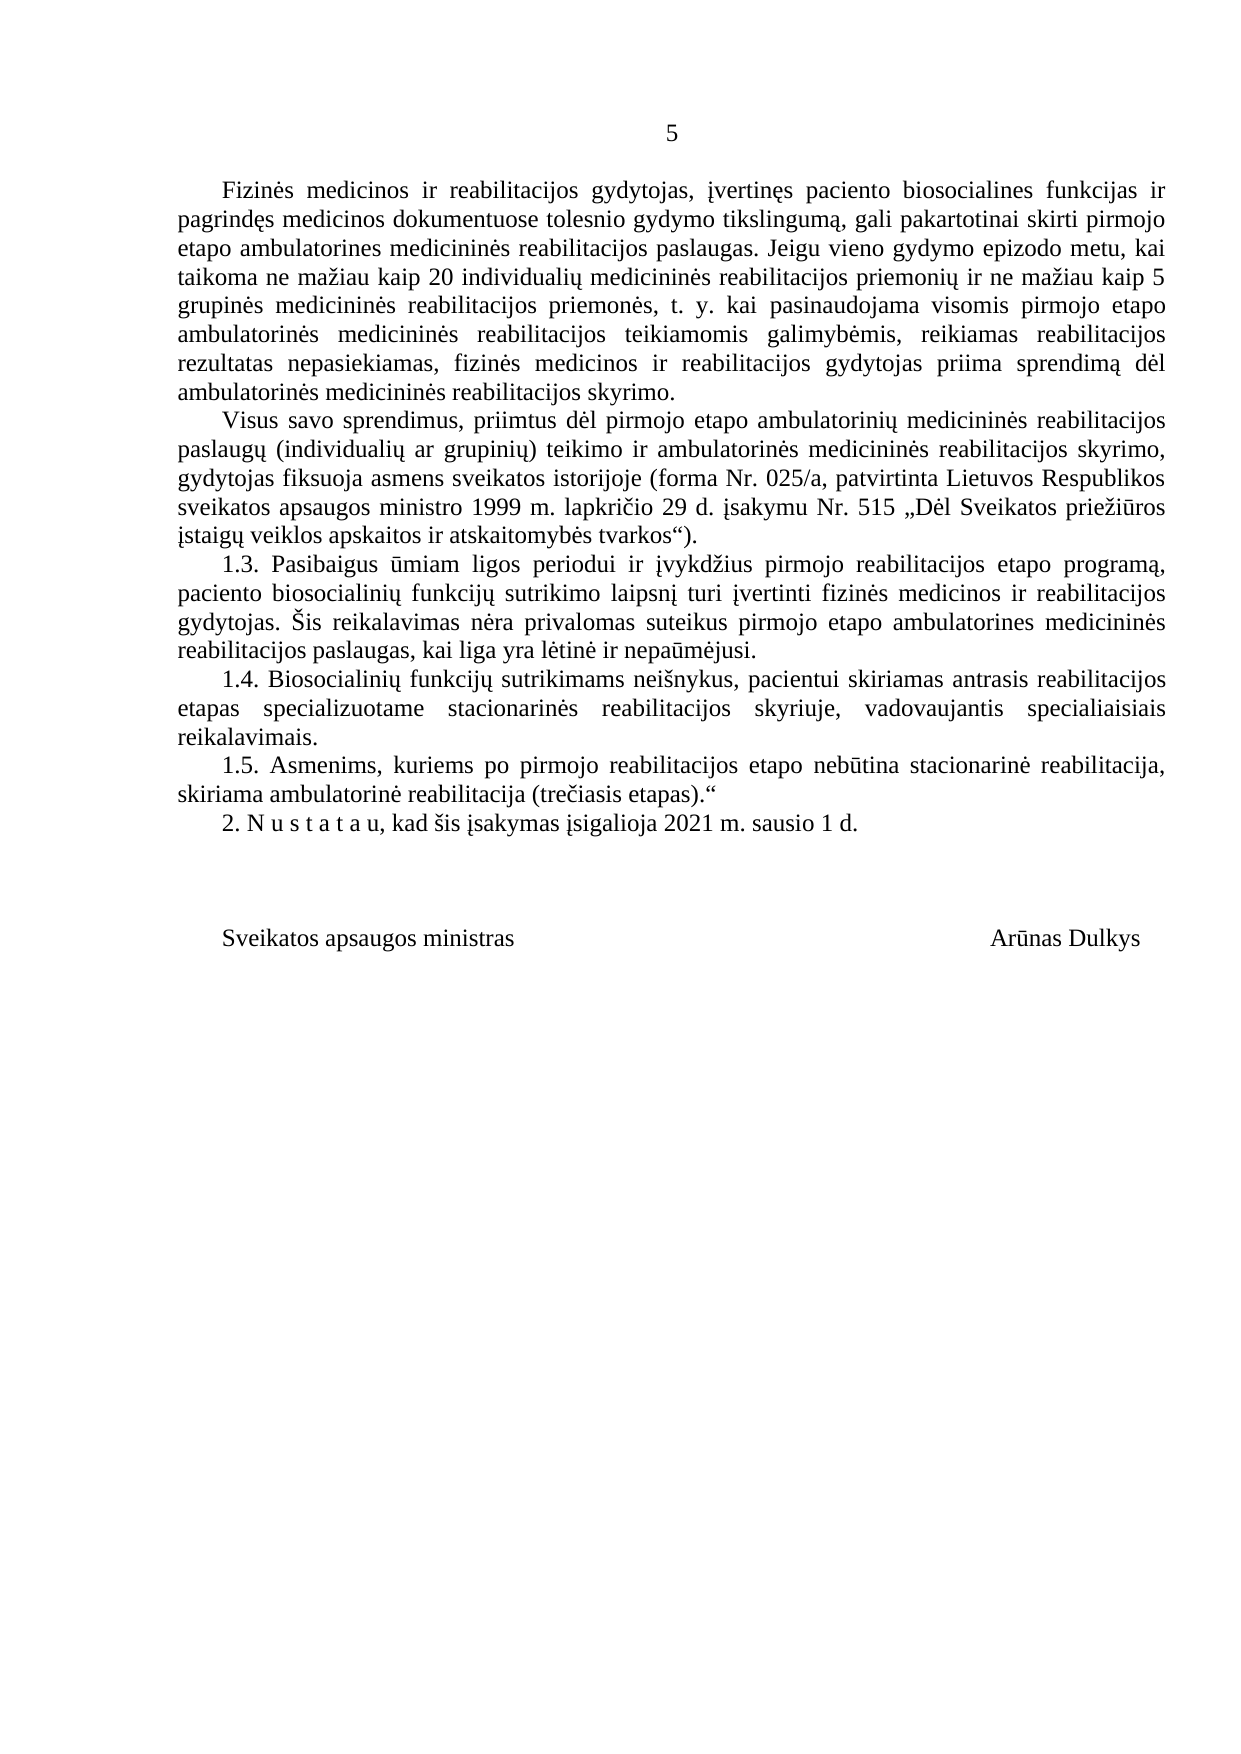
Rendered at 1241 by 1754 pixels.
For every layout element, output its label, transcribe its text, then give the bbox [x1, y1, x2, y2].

text 1.5. Asmenims, kuriems po pirmojo reabilitacijos etapo nebūtina stacionarinė reabilitacija, skiriama ambulatorinė reabilitacija (trečiasis etapas).“ [177, 751, 1167, 808]
text 1.4. Biosocialinių funkcijų sutrikimams neišnykus, pacientui skiriamas antrasis reabilitacijos etapas specializuotame stacionarinės reabilitacijos skyriuje, vadovaujantis specialiaisiais reikalavimais. [177, 664, 1167, 751]
text Fizinės medicinos ir reabilitacijos gydytojas, įvertinęs paciento biosocialines funkcijas ir pagrindęs medicinos dokumentuose tolesnio gydymo tikslingumą, gali pakartotinai skirti pirmojo etapo ambulatorines medicininės reabilitacijos paslaugas. Jeigu vieno gydymo epizodo metu, kai taikoma ne mažiau kaip 20 individualių medicininės reabilitacijos priemonių ir ne mažiau kaip 5 grupinės medicininės reabilitacijos priemonės, t. y. kai pasinaudojama visomis pirmojo etapo ambulatorinės medicininės reabilitacijos teikiamomis galimybėmis, reikiamas reabilitacijos rezultatas nepasiekiamas, fizinės medicinos ir reabilitacijos gydytojas priima sprendimą dėl ambulatorinės medicininės reabilitacijos skyrimo. [177, 176, 1167, 406]
text Sveikatos apsaugos ministras Arūnas Dulkys [177, 923, 1167, 952]
text 1.3. Pasibaigus ūmiam ligos periodui ir įvykdžius pirmojo reabilitacijos etapo programą, paciento biosocialinių funkcijų sutrikimo laipsnį turi įvertinti fizinės medicinos ir reabilitacijos gydytojas. Šis reikalavimas nėra privalomas suteikus pirmojo etapo ambulatorines medicininės reabilitacijos paslaugas, kai liga yra lėtinė ir nepaūmėjusi. [177, 549, 1167, 664]
text 2. N u s t a t a u, kad šis įsakymas įsigalioja 2021 m. sausio 1 d. [177, 808, 1167, 837]
text Visus savo sprendimus, priimtus dėl pirmojo etapo ambulatorinių medicininės reabilitacijos paslaugų (individualių ar grupinių) teikimo ir ambulatorinės medicininės reabilitacijos skyrimo, gydytojas fiksuoja asmens sveikatos istorijoje (forma Nr. 025/a, patvirtinta Lietuvos Respublikos sveikatos apsaugos ministro 1999 m. lapkričio 29 d. įsakymu Nr. 515 „Dėl Sveikatos priežiūros įstaigų veiklos apskaitos ir atskaitomybės tvarkos“). [177, 406, 1167, 549]
